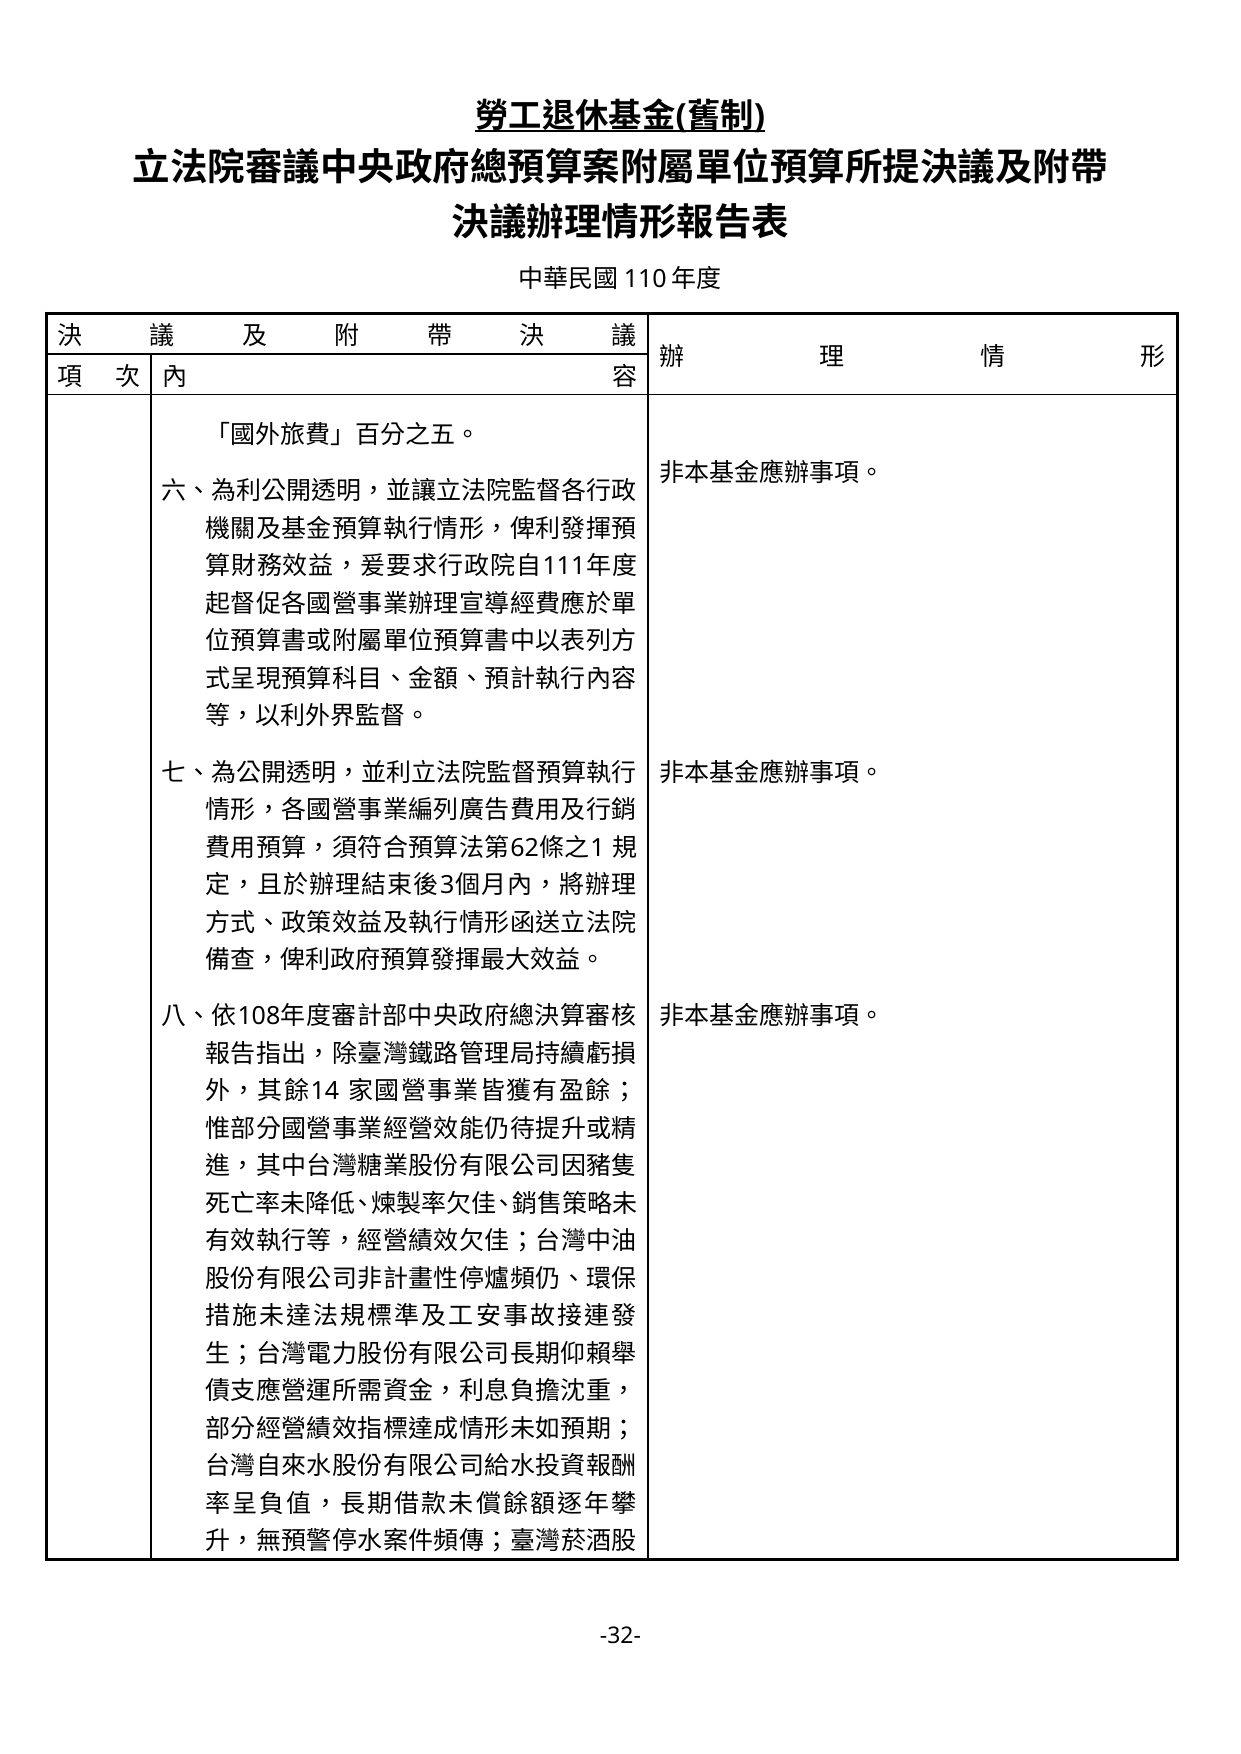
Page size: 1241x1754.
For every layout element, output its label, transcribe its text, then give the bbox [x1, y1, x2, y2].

table_header 決議及附帶決議 [48, 315, 647, 353]
table_cell [48, 395, 150, 1558]
table_cell 「國外旅費」百分之五。 六、為利公開透明，並讓立法院監督各行政機關及基金預算執行情形，俾利發揮預算財務效益，爰要求行政院自111年度起督促各國營事業辦理宣導經費應於單位預算書或附屬單位預算書中以表列方式呈現預算科目、金額、預計執行內容等，以利外界監督。 七、為公開透明，並利立法院監督預算執行情形，各國營事業編列廣告費用及行銷費用預算，須符合預算法第62條之1 規定，且於辦理結束後3個月內，將辦理方式、政策效益及執行情形函送立法院備查，俾利政府預算發揮最大效益。 八、依108年度審計部中央政府總決算審核報告指出，除臺灣鐵路管理局持續虧損外，其餘14 家國營事業皆獲有盈餘；惟部分國營事業經營效能仍待提升或精進，其中台灣糖業股份有限公司因豬隻死亡率未降低、煉製率欠佳、銷售策略未有效執行等，經營績效欠佳；台灣中油股份有限公司非計畫性停爐頻仍、環保措施未達法規標準及工安事故接連發生；台灣電力股份有限公司長期仰賴舉債支應營運所需資金，利息負擔沈重，部分經營績效指標達成情形未如預期；台灣自來水股份有限公司給水投資報酬率呈負值，長期借款未償餘額逐年攀升，無預警停水案件頻傳；臺灣菸酒股 [152, 395, 647, 1558]
table_header 辦理情形 [649, 315, 1176, 394]
table_cell 內容 [152, 355, 647, 394]
table_cell 非本基金應辦事項。 非本基金應辦事項。 非本基金應辦事項。 [649, 395, 1176, 1558]
table_cell 項次 [48, 355, 150, 394]
